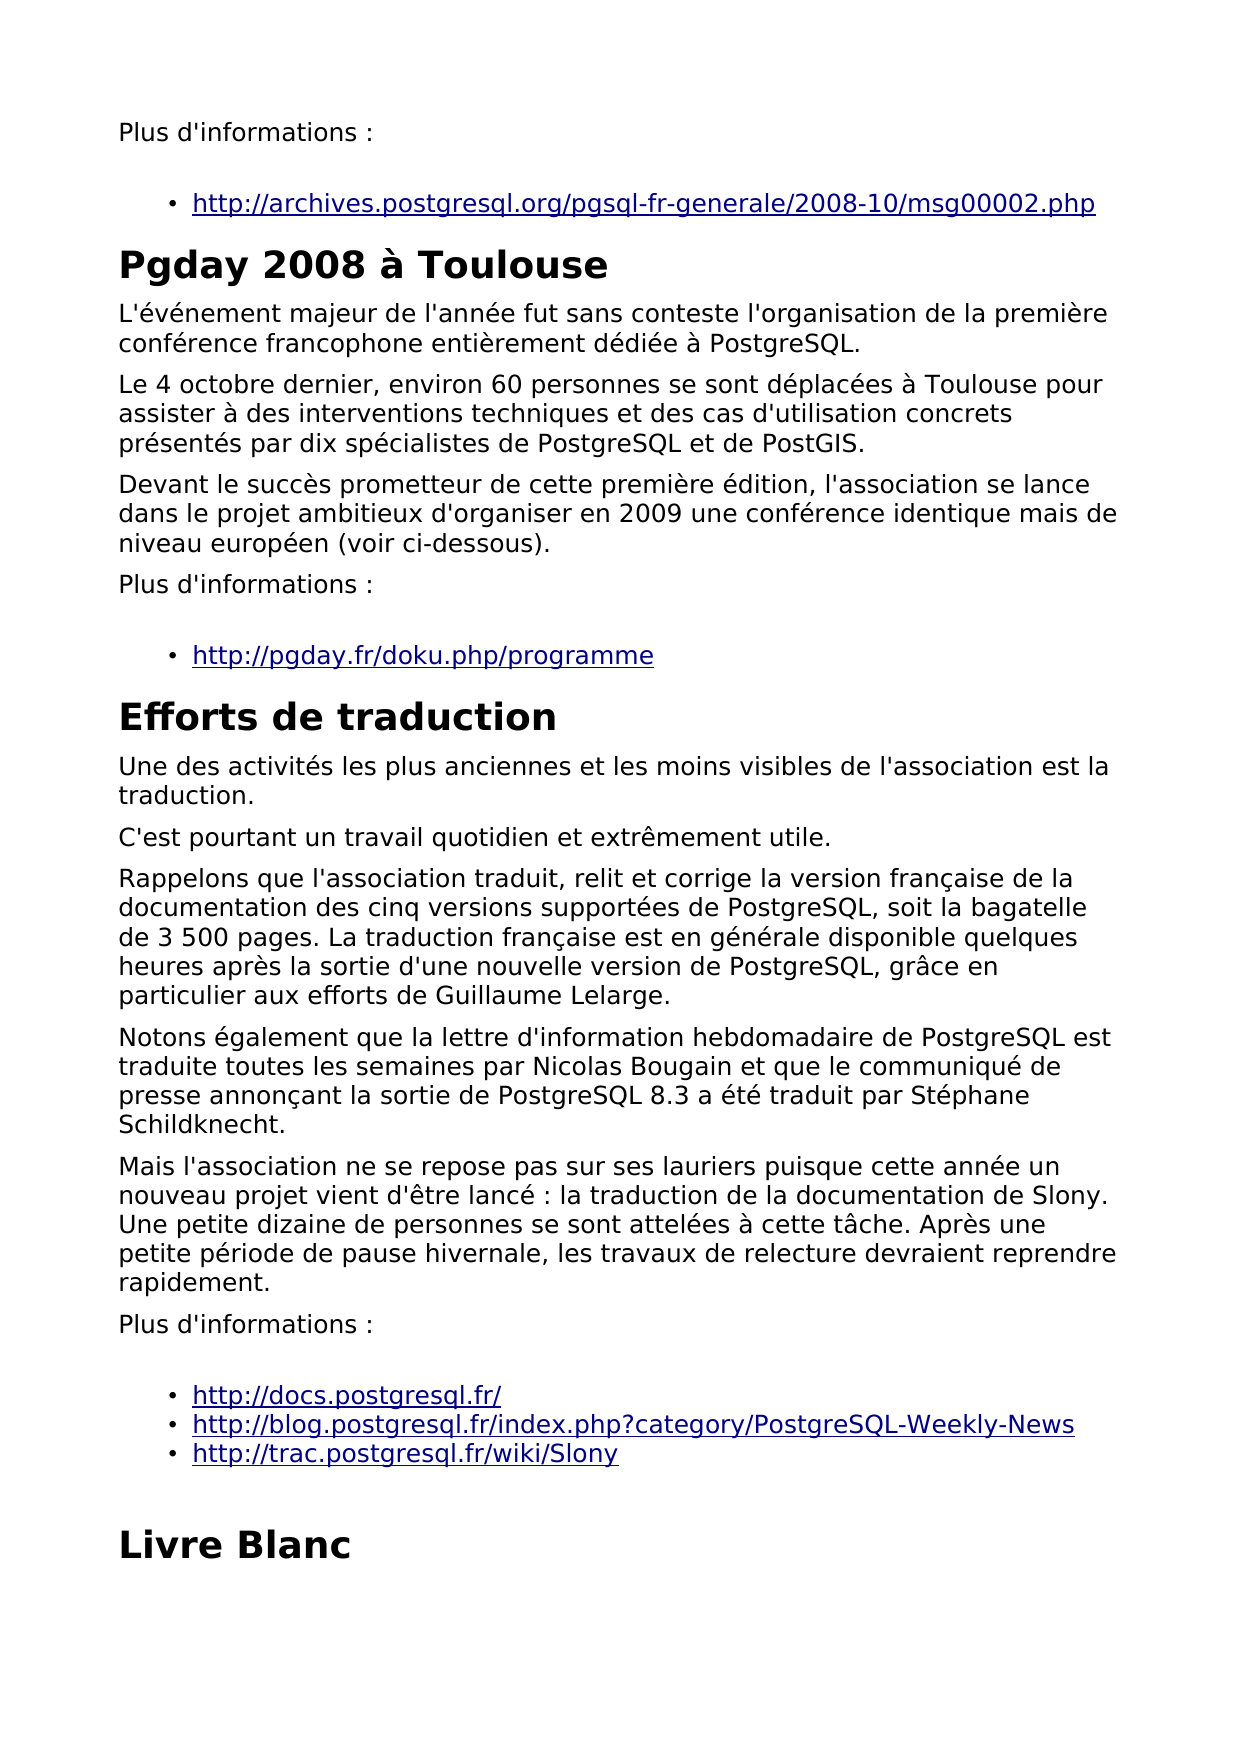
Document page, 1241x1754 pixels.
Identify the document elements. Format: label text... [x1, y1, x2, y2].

list http://trac.postgresql.fr/wiki/Slony [177, 1440, 1122, 1469]
subtitle Efforts de traduction [118, 696, 1122, 739]
text Plus d'informations : [118, 118, 1122, 147]
text L'événement majeur de l'année fut sans conteste l'organisation de la première conférence francophone entièrement dédiée à PostgreSQL. [118, 299, 1122, 358]
list http://docs.postgresql.fr/ [177, 1381, 1122, 1411]
text Rappelons que l'association traduit, relit et corrige la version française de la documentation des cinq versions supportées de PostgreSQL, soit la bagatelle de 3 500 pages. La traduction française est en générale disponible quelques heures après la sortie d'une nouvelle version de PostgreSQL, grâce en particulier aux efforts de Guillaume Lelarge. [118, 864, 1122, 1010]
subtitle Pgday 2008 à Toulouse [118, 243, 1122, 287]
subtitle Livre Blanc [118, 1523, 1122, 1567]
text Le 4 octobre dernier, environ 60 personnes se sont déplacées à Toulouse pour assister à des interventions techniques et des cas d'utilisation concrets présentés par dix spécialistes de PostgreSQL et de PostGIS. [118, 370, 1122, 458]
text Notons également que la lettre d'information hebdomadaire de PostgreSQL est traduite toutes les semaines par Nicolas Bougain et que le communiqué de presse annonçant la sortie de PostgreSQL 8.3 a été traduit par Stéphane Schildknecht. [118, 1023, 1122, 1139]
text C'est pourtant un travail quotidien et extrêmement utile. [118, 823, 1122, 852]
text Plus d'informations : [118, 570, 1122, 599]
list http://archives.postgresql.org/pgsql-fr-generale/2008-10/msg00002.php [177, 189, 1122, 218]
list http://blog.postgresql.fr/index.php?category/PostgreSQL-Weekly-News [177, 1411, 1122, 1440]
text Devant le succès prometteur de cette première édition, l'association se lance dans le projet ambitieux d'organiser en 2009 une conférence identique mais de niveau européen (voir ci-dessous). [118, 470, 1122, 558]
text Mais l'association ne se repose pas sur ses lauriers puisque cette année un nouveau projet vient d'être lancé : la traduction de la documentation de Slony. Une petite dizaine de personnes se sont attelées à cette tâche. Après une petite période de pause hivernale, les travaux de relecture devraient reprendre rapidement. [118, 1152, 1122, 1298]
text Plus d'informations : [118, 1310, 1122, 1339]
text Une des activités les plus anciennes et les moins visibles de l'association est la traduction. [118, 752, 1122, 810]
list http://pgday.fr/doku.php/programme [177, 642, 1122, 671]
